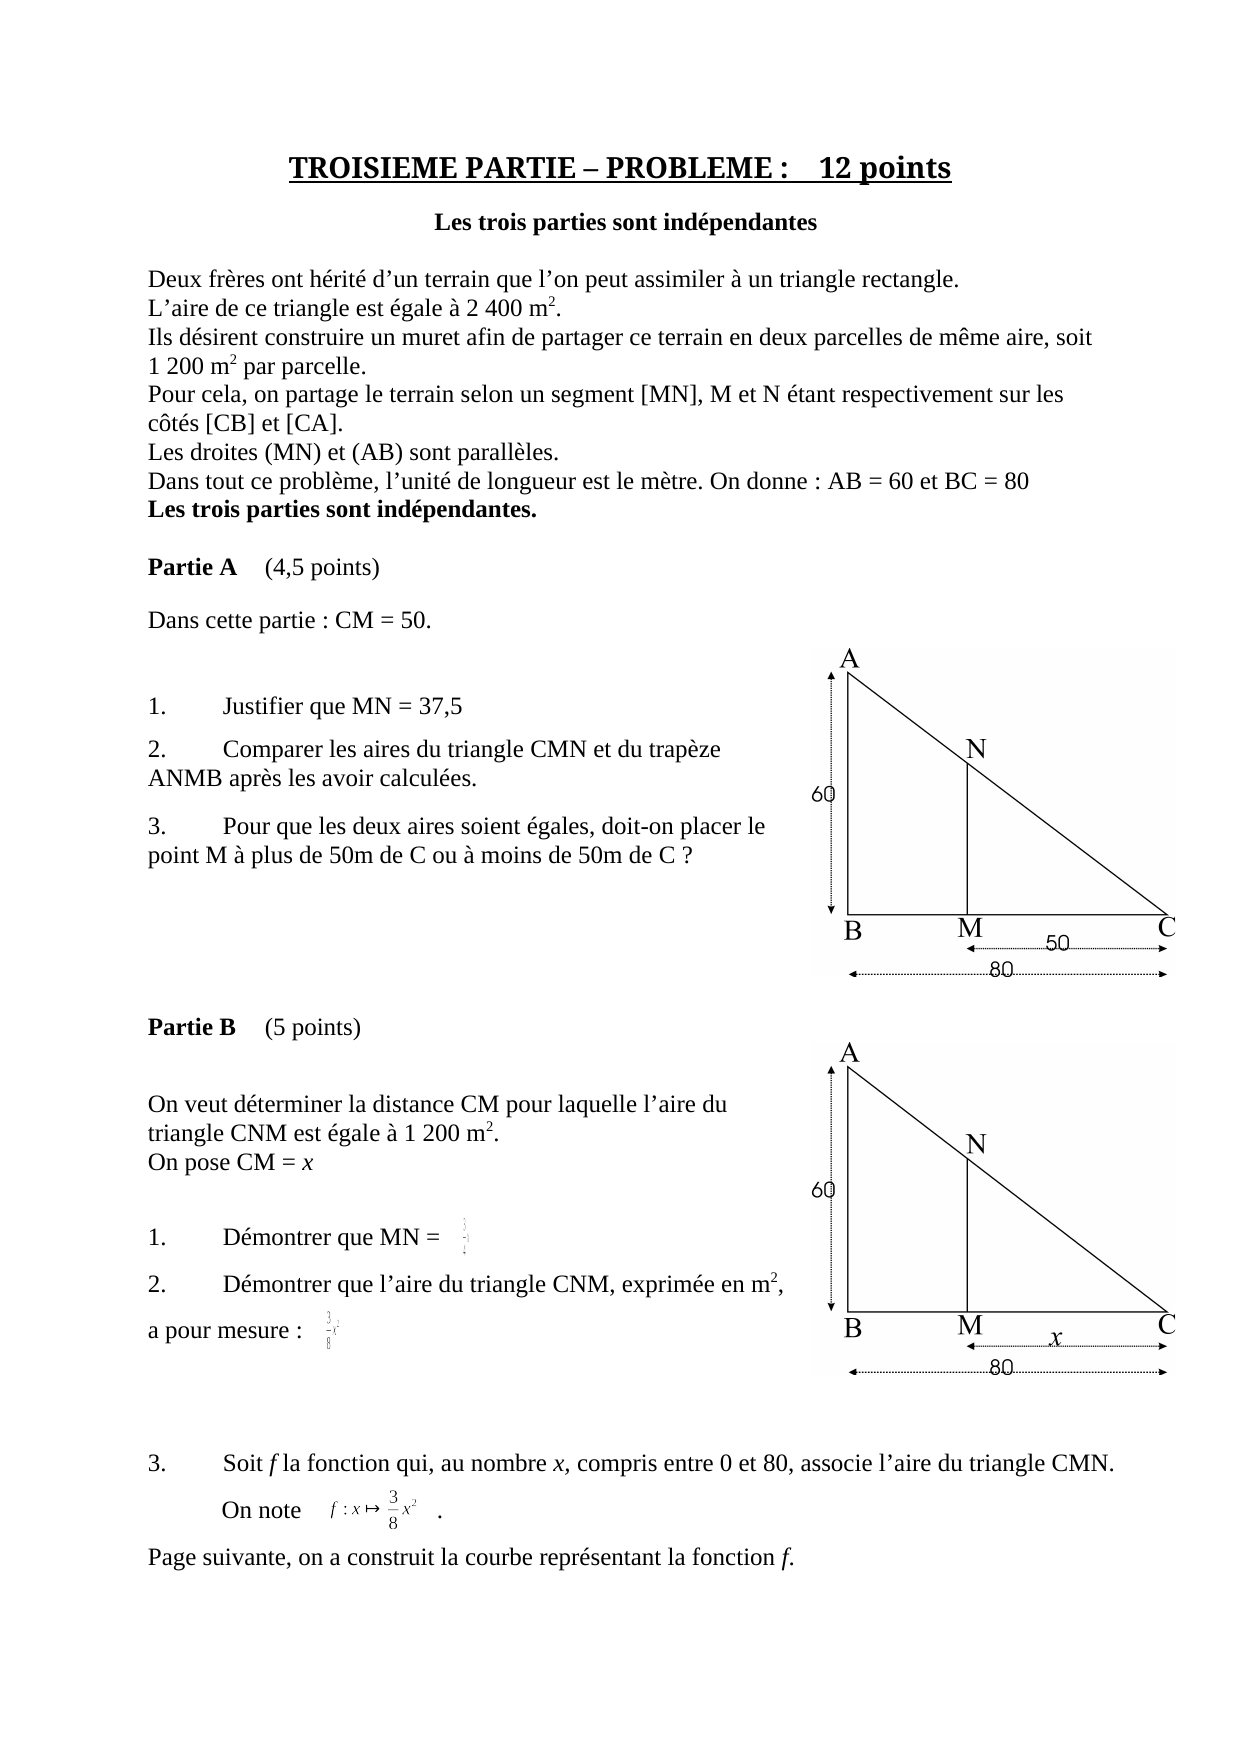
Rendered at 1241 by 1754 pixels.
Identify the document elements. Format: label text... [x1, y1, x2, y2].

text On veut déterminer la distance CM pour laquelle l’aire du triangle CNM est égale à 1 200 m2. [148, 1089, 811, 1147]
text Les trois parties sont indépendantes [148, 207, 1104, 236]
list Soit f la fonction qui, au nombre x, compris entre 0 et 80, associe l’aire du triangle CMN. [148, 1448, 1122, 1477]
picture [811, 1042, 1175, 1376]
list Pour que les deux aires soient égales, doit-on placer le point M à plus de 50m de C ou à moins de 50m de C ? [148, 811, 811, 868]
text Ils désirent construire un muret afin de partager ce terrain en deux parcelles de même aire, soit 1 200 m2 par parcelle. [148, 322, 1104, 379]
text Pour cela, on partage le terrain selon un segment [MN], M et N étant respectivement sur les côtés [CB] et [CA]. [148, 379, 1104, 437]
list Justifier que MN = 37,5 [148, 691, 811, 720]
list Démontrer que MN = [148, 1204, 811, 1269]
text Deux frères ont hérité d’un terrain que l’on peut assimiler à un triangle rectangle. [148, 264, 1104, 293]
text On pose CM = x [148, 1147, 811, 1175]
subtitle Partie B (5 points) [148, 1012, 1122, 1041]
text L’aire de ce triangle est égale à 2 400 m2. [148, 293, 1104, 322]
text Page suivante, on a construit la courbe représentant la fonction f. [148, 1542, 1122, 1570]
text Dans cette partie : CM = 50. [148, 605, 1122, 634]
text TROISIEME PARTIE – PROBLEME : 12 points [148, 148, 1093, 187]
text On note . [221, 1477, 1122, 1542]
text Dans tout ce problème, l’unité de longueur est le mètre. On donne : AB = 60 et BC = 80 [148, 466, 1104, 494]
text Les trois parties sont indépendantes. [148, 494, 1104, 523]
list Comparer les aires du triangle CMN et du trapèze ANMB après les avoir calculées. [148, 734, 811, 792]
list Démontrer que l’aire du triangle CNM, exprimée en m2, a pour mesure : [148, 1269, 811, 1362]
text Partie A (4,5 points) [148, 552, 1104, 581]
text Les droites (MN) et (AB) sont parallèles. [148, 437, 1104, 466]
picture [811, 648, 1175, 978]
